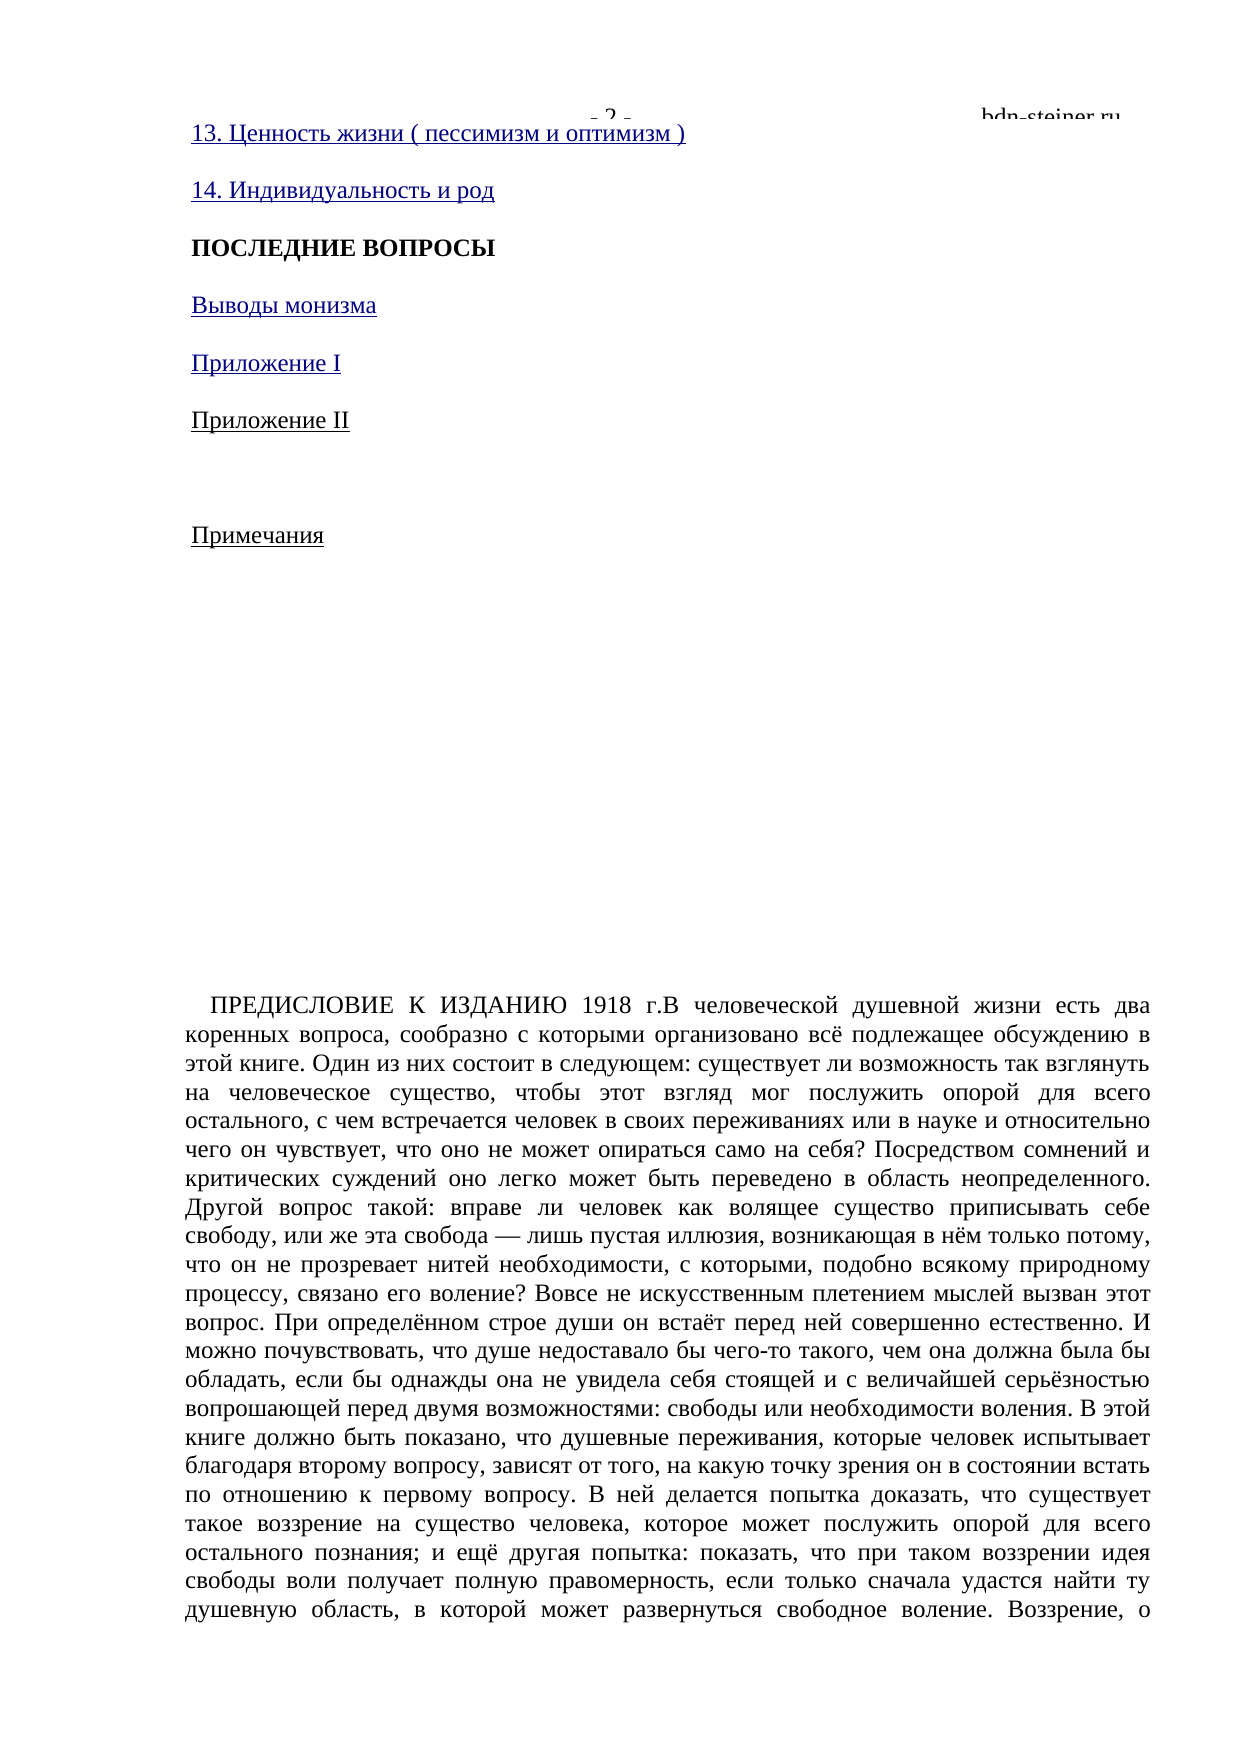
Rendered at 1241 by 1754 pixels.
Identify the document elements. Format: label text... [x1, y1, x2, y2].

table_header Рудольф Штайнер Ф И Л О С О Ф И Я С В О Б О Д Ы Основные черты одного современного мировоззрения Результаты душевных наблюдений по естественнонаучному методу ИПН(GA) 004 Перевод с нем.: © Г.А. Бондарев С О Д Е Р Ж А Н И Е Предисловие НАУКА СВОБОДЫ 1. Сознательная деятельность человека 2. Основное побуждение к науке 3. Мышление на службе у миропонимания 4. Мир как восприятие 5. Познание мира 6. Человеческая индивидуальность 7. Существуют ли границы познания ДЕЙСТВИТЕЛЬНОСТЬ СВОБОДЫ 8. Факторы жизни 9. Идея свободы 10. Философия свободы и монизм 11. Цель мира и цель жизни ( назначение человека ) 12. Моральная фантазия ( дарвинизм и нравственность ) 13. Ценность жизни ( пессимизм и оптимизм ) 14. Индивидуальность и род ПОСЛЕДНИЕ ВОПРОСЫ Выводы монизма Приложение I Приложение II Примечания [159, 118, 1152, 646]
text ПРЕДИСЛОВИЕ К ИЗДАНИЮ 1918 г.В человеческой душевной жизни есть два коренных вопроса, сообразно с которыми организовано всё подлежащее обсуждению в этой книге. Один из них состоит в следующем: существует ли возможность так взглянуть на человеческое существо, чтобы этот взгляд мог послужить опорой для всего остального, с чем встречается человек в своих переживаниях или в науке и относительно чего он чувствует, что оно не может опираться само на себя? Посредством сомнений и критических суждений оно легко может быть переведено в область неопределенного. Другой вопрос такой: вправе ли человек как волящее существо приписывать себе свободу, или же эта свобода — лишь пустая иллюзия, возникающая в нём только потому, что он не прозревает нитей необходимости, с которыми, подобно всякому природному процессу, связано его воление? Вовсе не искусственным плетением мыслей вызван этот вопрос. При определённом строе души он встаёт перед ней совершенно естественно. И можно почувствовать, что душе недоставало бы чего-то такого, чем она должна была бы обладать, если бы однажды она не увидела себя стоящей и с величайшей серьёзностью вопрошающей перед двумя возможностями: свободы или необходимости воления. В этой книге должно быть показано, что душевные переживания, которые человек испытывает благодаря второму вопросу, зависят от того, на какую точку зрения он в состоянии встать по отношению к первому вопросу. В ней делается попытка доказать, что существует такое воззрение на существо человека, которое может послужить опорой для всего остального познания; и ещё другая попытка: показать, что при таком воззрении идея свободы воли получает полную правомерность, если только сначала удастся найти ту душевную область, в которой может развернуться свободное воление. Воззрение, о котором здесь, в связи с этими двумя вопросами, идёт речь, представляется таким, что, будучи однажды завоёванным, оно само может стать членом живой душевной жизни. Даваемый на эти вопросы ответ является не теоретическим, не таким, который, однажды добыв, носят затем с собой лишь как хранимое в памяти убеждение. Для положенного в основу этой книги рода представлений подобный ответ был бы лишь кажущимся ответом. Такого готового, законченного ответа здесь не даётся, но указывается на область душевных переживаний, в которой человек посредством внутренней душевной деятельности сам в каждое мгновение, когда ему это понадобится, сможет заново и живо ответить на возникающий вопрос. Кто раз нашёл душевную область, в которой развиваются названные вопросы, тому уже само действительное созерцание этой области доставляет необходимые для обеих этих жизненных загадок средства, чтобы с помощью приобрётенного идти вширь и вглубь исполненной загадок жизни, как его побуждают к этому его потребности и его судьба. — Тем самым, как нам кажется, вскрывается такое познание, которое своей собственной жизнью и родством этой собственной жизни со всей человеческой душевной жизнью доказывает свою правомерность и свою значимость. Так думал я о содержании этой книги, когда писал её двадцать пять лет тому назад. Однако и сейчас, желая охарактеризовать замысел этого сочинения, я должен высказать те же положения. В то время я ограничился задачей не говорить ничего более того, что самым тесным образом связано с обоими названными коренными вопросами. Если кто-нибудь вздумает удивиться тому, что в этой книге ещё не встречается никаких указаний на мир духовного опыта, о котором идёт речь в моих позднейших сочинениях, то пусть он примет во внимание, что тогда в мои намерения входило не описание результатов духовного исследования, а закладка основы, на которой могли бы покоиться такие результаты. Эта "Философия Свободы" не содержит в себе никаких специальных результатов такого рода, равно как и никаких специальных естественнонаучных выводов; но она содержит то, без чего, по моему мнению, не сможет обойтись ни один человек, стремящийся найти надежную основу для такого рода познаний. Сказанное в этой книге может оказаться приемлемым и для человека, который по тем или иным, имеющим для него значение, причинам, не хочет иметь никакого дела с результатами моих духовнонаучных исследований. Для того же, кто в состоянии эти духовнонаучные результаты рассматривать как нечто такое, к чему он испытывает влечение, может оказаться важной также и делаемая здесь попытка. Она состоит в том, чтобы показать, каким образом непредвзятое рассмотрение, простирающееся лишь на два упомянутых основополагающих для всякого познания вопроса, приводит к воззрению, что человек живёт внутри истинного духовного мира. Задача этой книги состоит в том, чтобы оправдать познание духовной области ещё до вступления в духовный опыт. И это оправдание ведётся таким образом, что, поистине, нигде в этих рассуждениях человеку не приходится оглядываться на изложенные мною позже данные духовного опыта, чтобы найти сказанное здесь приемлемым, если только он может или хочет вникнуть в самый характер этих рассуждений. Таким образом, эта книга представляется мне, с одной стороны, стоящей совсем обособленно от моих собственно духовнонаучных сочинений, с другой же стороны — самым тесным образом связанной с ними. Всё это побудило меня теперь, спустя двадцать пять лет, снова опубликовать её содержание в существенном почти без всяких изменений. Я только сделал к целому ряду глав более или менее длинные добавления. Опыт, полученный мною в связи с неправильным пониманием сказанного в книге, показал мне, что такие обстоятельные добавления необходимы. Изменения я внес только там, где сегодня мне кажется неудачно выраженным то, что я хотел сказать четверть века тому назад. (В такой правке, думается, только недоброжелатель найдёт повод утверждать, будто бы я изменил своё основное убеждение.) Первое издание книги уже много лет как распродано. Хотя, как это явствует из сказанного, я и в настоящее время считаю столь же необходимым высказать об обоих коренных вопросах всё то, что я сказал о них двадцать пять лет тому назад, я, однако, довольно долго медлил с выпуском этого нового издания. Всё снова и снова спрашивал я себя, не следует ли мне в том или другом месте произвести разбор многочисленных философских воззрений, появившихся после выхода в свет первого издания книги. Сделать это так, как я считал бы желательным, мне мешал недосуг, вызванный в последнее время моими чисто духовнонаучными исследованиями. Но после по возможности тщательного рассмотрения философской работы настоящего времени, я убедился, что сколь бы ни был соблазнителен сам по себе подобный разбор, его, в целях того, что должно быть сказано в этой книге, включать в неё незачем. То, что казалось мне необходимым сказать с принятой мною в "Философии Свободы" точки зрения о новейших философских направлениях, можно найти во втором томе моих "Загадок философии [185, 991, 1152, 1623]
